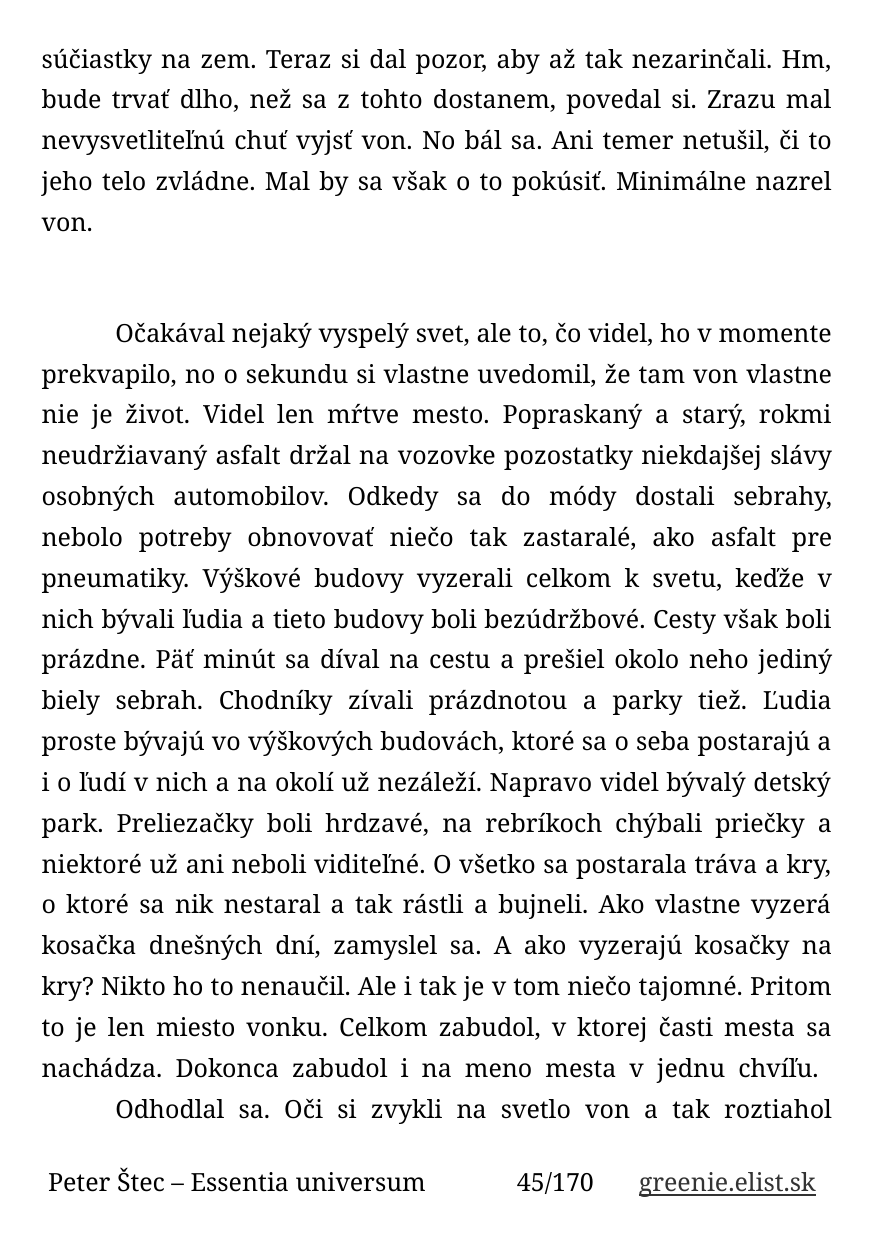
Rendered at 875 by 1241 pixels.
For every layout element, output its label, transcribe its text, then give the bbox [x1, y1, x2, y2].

text súčiastky na zem. Teraz si dal pozor, aby až tak nezarinčali. Hm, bude trvať dlho, než sa z tohto dostanem, povedal si. Zrazu mal nevysvetliteľnú chuť vyjsť von. No bál sa. Ani temer netušil, či to jeho telo zvládne. Mal by sa však o to pokúsiť. Minimálne nazrel von. [41, 41, 833, 239]
text Očakával nejaký vyspelý svet, ale to, čo videl, ho v momente prekvapilo, no o sekundu si vlastne uvedomil, že tam von vlastne nie je život. Videl len mŕtve mesto. Popraskaný a starý, rokmi neudržiavaný asfalt držal na vozovke pozostatky niekdajšej slávy osobných automobilov. Odkedy sa do módy dostali sebrahy, nebolo potreby obnovovať niečo tak zastaralé, ako asfalt pre pneumatiky. Výškové budovy vyzerali celkom k svetu, keďže v nich bývali ľudia a tieto budovy boli bezúdržbové. Cesty však boli prázdne. Päť minút sa díval na cestu a prešiel okolo neho jediný biely sebrah. Chodníky zívali prázdnotou a parky tiež. Ľudia proste bývajú vo výškových budovách, ktoré sa o seba postarajú a i o ľudí v nich a na okolí už nezáleží. Napravo videl bývalý detský park. Preliezačky boli hrdzavé, na rebríkoch chýbali priečky a niektoré už ani neboli viditeľné. O všetko sa postarala tráva a kry, o ktoré sa nik nestaral a tak rástli a bujneli. Ako vlastne vyzerá kosačka dnešných dní, zamyslel sa. A ako vyzerajú kosačky na kry? Nikto ho to nenaučil. Ale i tak je v tom niečo tajomné. Pritom to je len miesto vonku. Celkom zabudol, v ktorej časti mesta sa nachádza. Dokonca zabudol i na meno mesta v jednu chvíľu. Odhodlal sa. Oči si zvykli na svetlo von a tak roztiahol [41, 316, 833, 1125]
